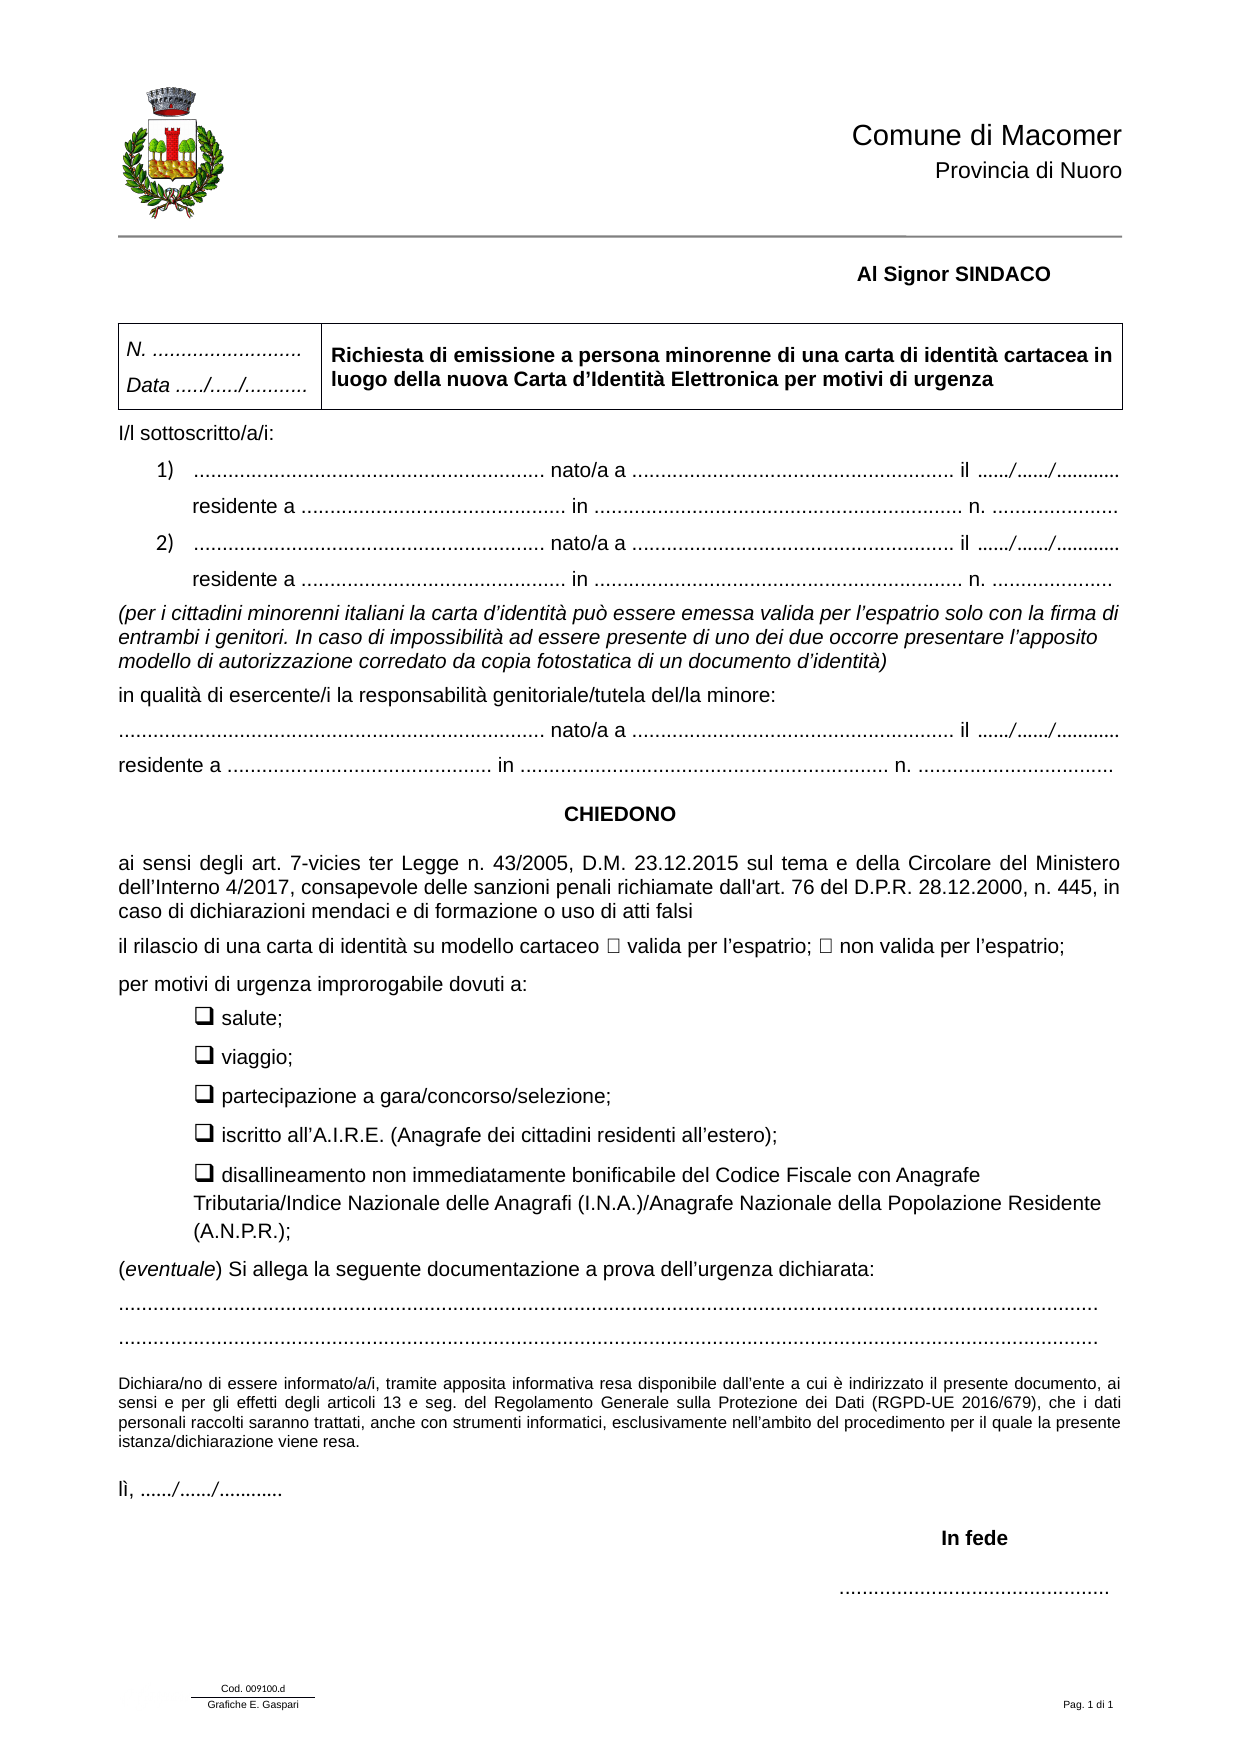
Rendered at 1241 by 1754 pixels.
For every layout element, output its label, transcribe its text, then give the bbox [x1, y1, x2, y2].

text il rilascio di una carta di identità su modello cartaceo  valida per l’espatrio;  non valida per l’espatrio; [118, 933, 1122, 957]
list ............................................................. nato/a a ........................................................ il ....../....../............ [156, 455, 1122, 483]
text Al Signor SINDACO [857, 262, 1122, 286]
text .......................................................................................................................................................................... [118, 1291, 1122, 1315]
text ai sensi degli art. 7-vicies ter Legge n. 43/2005, D.M. 23.12.2015 sul tema e della Circolare del Ministero dell’Interno 4/2017, consapevole delle sanzioni penali richiamate dall'art. 76 del D.P.R. 28.12.2000, n. 445, in caso di dichiarazioni mendaci e di formazione o uso di atti falsi [118, 851, 1122, 923]
text  viaggio; [193, 1045, 1122, 1070]
text .......................................................................................................................................................................... [118, 1325, 1122, 1349]
table_header Richiesta di emissione a persona minorenne di una carta di identità cartacea in luogo della nuova Carta d’Identità Elettronica per motivi di urgenza [322, 324, 1122, 409]
picture [122, 87, 224, 219]
list ............................................................. nato/a a ........................................................ il ....../....../............ [156, 528, 1122, 556]
text (eventuale) Si allega la seguente documentazione a prova dell’urgenza dichiarata: [118, 1256, 1122, 1280]
text  disallineamento non immediatamente bonificabile del Codice Fiscale con Anagrafe Tributaria/Indice Nazionale delle Anagrafi (I.N.A.)/Anagrafe Nazionale della Popolazione Residente (A.N.P.R.); [193, 1162, 1122, 1242]
text lì, ....../....../............ [118, 1476, 1122, 1501]
text in qualità di esercente/i la responsabilità genitoriale/tutela del/la minore: [118, 683, 1122, 707]
text Comune di Macomer [224, 118, 1122, 152]
text (per i cittadini minorenni italiani la carta d’identità può essere emessa valida per l’espatrio solo con la firma di entrambi i genitori. In caso di impossibilità ad essere presente di uno dei due occorre presentare l’apposito modello di autorizzazione corredato da copia fotostatica di un documento d’identità) [118, 601, 1122, 673]
text per motivi di urgenza improrogabile dovuti a: [118, 971, 1122, 995]
text I/l sottoscritto/a/i: [118, 421, 1122, 445]
text In fede [827, 1526, 1122, 1550]
text ............................................... [827, 1575, 1122, 1599]
text .......................................................................... nato/a a ........................................................ il ....../....../............ [118, 717, 1122, 743]
text Provincia di Nuoro [224, 157, 1122, 183]
text Dichiara/no di essere informato/a/i, tramite apposita informativa resa disponibile dall’ente a cui è indirizzato il presente documento, ai sensi e per gli effetti degli articoli 13 e seg. del Regolamento Generale sulla Protezione dei Dati (RGPD-UE 2016/679), che i dati personali raccolti saranno trattati, anche con strumenti informatici, esclusivamente nell’ambito del procedimento per il quale la presente istanza/dichiarazione viene resa. [118, 1374, 1122, 1451]
text residente a .............................................. in ................................................................ n. ...................... [192, 493, 1122, 517]
text residente a .............................................. in ................................................................ n. ..................... [192, 566, 1122, 590]
text residente a .............................................. in ................................................................ n. .................................. [118, 753, 1122, 777]
text  partecipazione a gara/concorso/selezione; [193, 1084, 1122, 1109]
text  salute; [193, 1006, 1122, 1031]
table_header N. .......................... Data ...../...../........... [119, 324, 321, 409]
text  iscritto all’A.I.R.E. (Anagrafe dei cittadini residenti all’estero); [193, 1123, 1122, 1148]
text CHIEDONO [118, 802, 1122, 826]
